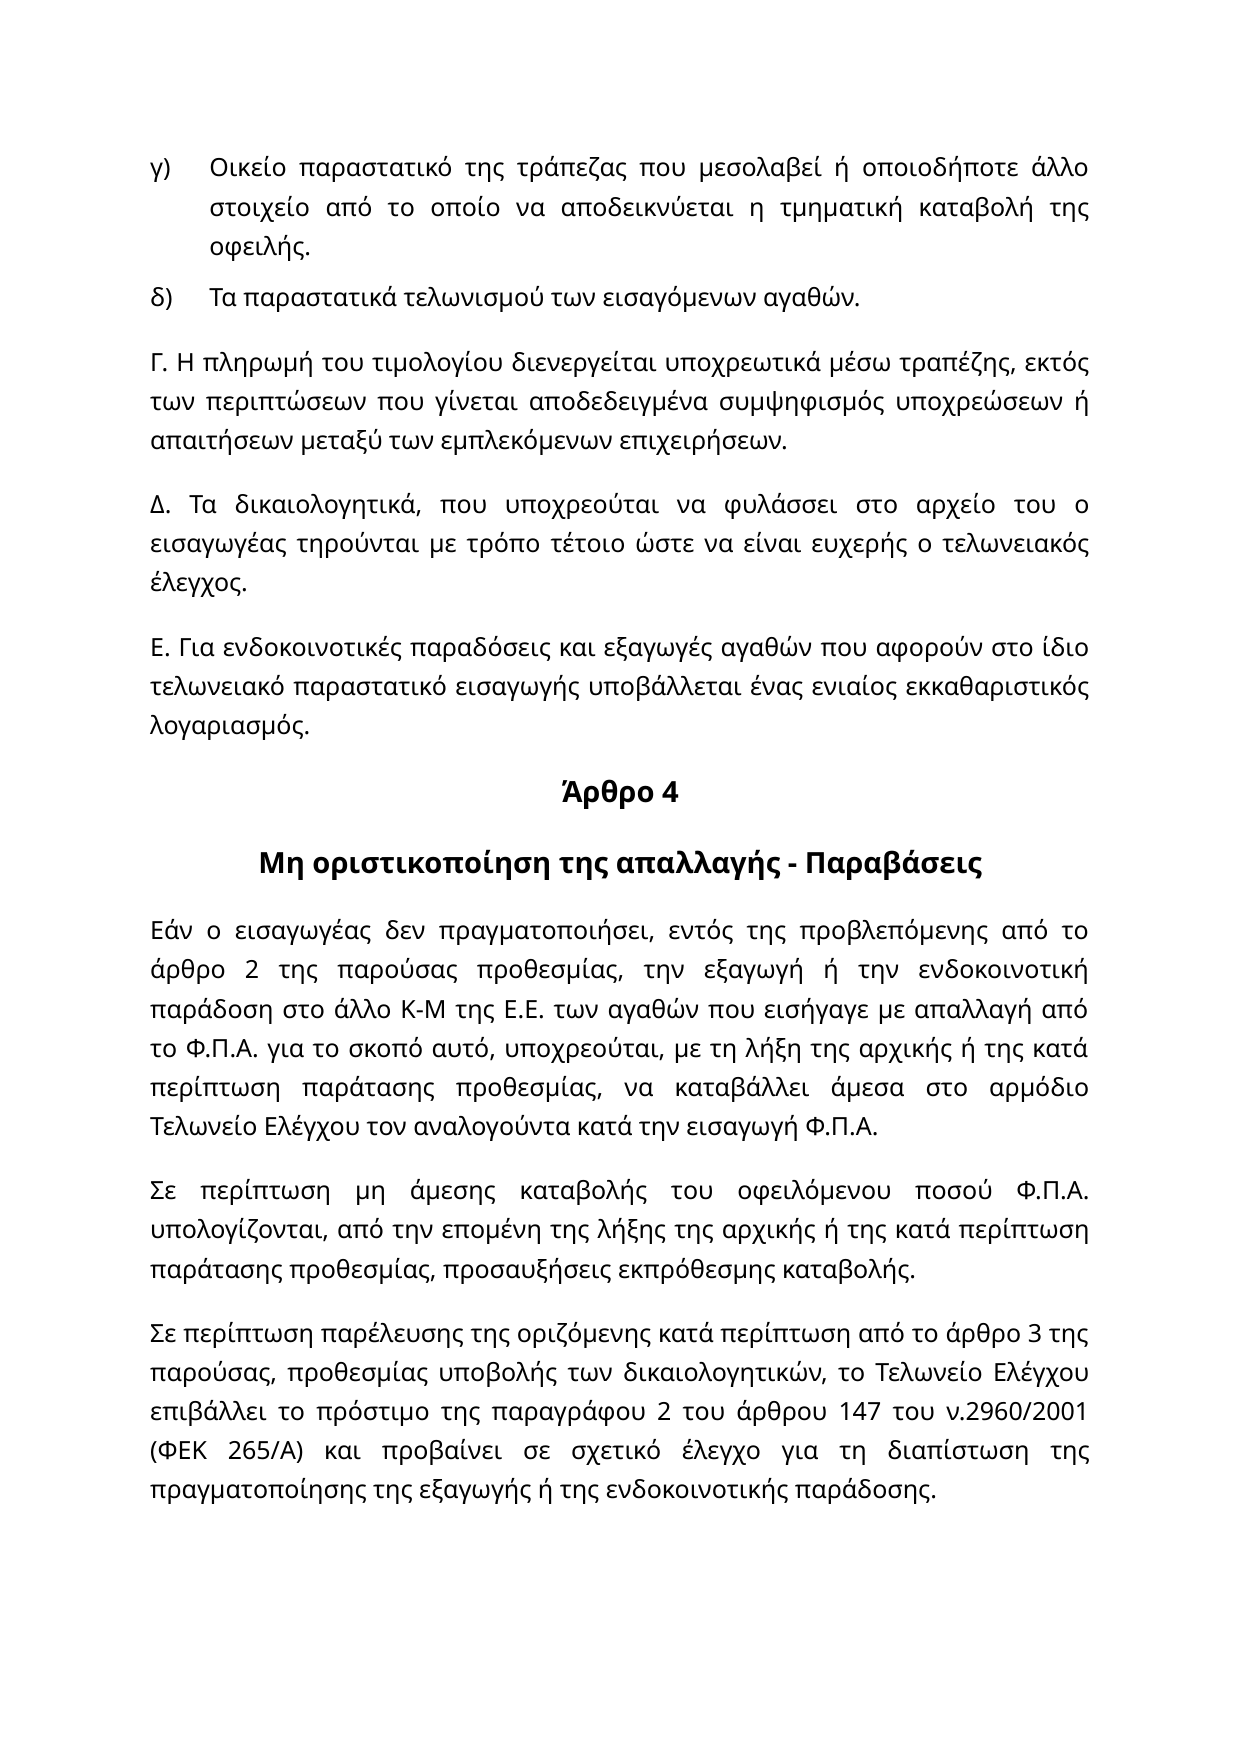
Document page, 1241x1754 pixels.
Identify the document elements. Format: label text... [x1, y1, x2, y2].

text Ε. Για ενδοκοινοτικές παραδόσεις και εξαγωγές αγαθών που αφορούν στο ίδιο τελωνειακό παραστατικό εισαγωγής υποβάλλεται ένας ενιαίος εκκαθαριστικός λογαριασμός. [150, 629, 1090, 742]
text Σε περίπτωση μη άμεσης καταβολής του οφειλόμενου ποσού Φ.Π.Α. υπολογίζονται, από την επομένη της λήξης της αρχικής ή της κατά περίπτωση παράτασης προθεσμίας, προσαυξήσεις εκπρόθεσμης καταβολής. [150, 1173, 1090, 1285]
text Δ. Τα δικαιολογητικά, που υποχρεούται να φυλάσσει στο αρχείο του ο εισαγωγέας τηρούνται με τρόπο τέτοιο ώστε να είναι ευχερής ο τελωνειακός έλεγχος. [150, 487, 1090, 599]
list δ) Τα παραστατικά τελωνισμού των εισαγόμενων αγαθών. [150, 280, 1090, 314]
subtitle Άρθρο 4 [150, 772, 1090, 811]
subtitle Μη οριστικοποίηση της απαλλαγής - Παραβάσεις [150, 842, 1090, 882]
text Σε περίπτωση παρέλευσης της οριζόμενης κατά περίπτωση από το άρθρο 3 της παρούσας, προθεσμίας υποβολής των δικαιολογητικών, το Τελωνείο Ελέγχου επιβάλλει το πρόστιμο της παραγράφου 2 του άρθρου 147 του ν.2960/2001 (ΦΕΚ 265/Α) και προβαίνει σε σχετικό έλεγχο για τη διαπίστωση της πραγματοποίησης της εξαγωγής ή της ενδοκοινοτικής παράδοσης. [150, 1315, 1090, 1506]
text Γ. Η πληρωμή του τιμολογίου διενεργείται υποχρεωτικά μέσω τραπέζης, εκτός των περιπτώσεων που γίνεται αποδεδειγμένα συμψηφισμός υποχρεώσεων ή απαιτήσεων μεταξύ των εμπλεκόμενων επιχειρήσεων. [150, 344, 1090, 457]
text Εάν ο εισαγωγέας δεν πραγματοποιήσει, εντός της προβλεπόμενης από το άρθρο 2 της παρούσας προθεσμίας, την εξαγωγή ή την ενδοκοινοτική παράδοση στο άλλο Κ-Μ της Ε.Ε. των αγαθών που εισήγαγε με απαλλαγή από το Φ.Π.Α. για το σκοπό αυτό, υποχρεούται, με τη λήξη της αρχικής ή της κατά περίπτωση παράτασης προθεσμίας, να καταβάλλει άμεσα στο αρμόδιο Τελωνείο Ελέγχου τον αναλογούντα κατά την εισαγωγή Φ.Π.Α. [150, 913, 1090, 1143]
list γ) Οικείο παραστατικό της τράπεζας που μεσολαβεί ή οποιοδήποτε άλλο στοιχείο από το οποίο να αποδεικνύεται η τμηματική καταβολή της οφειλής. [150, 150, 1090, 262]
